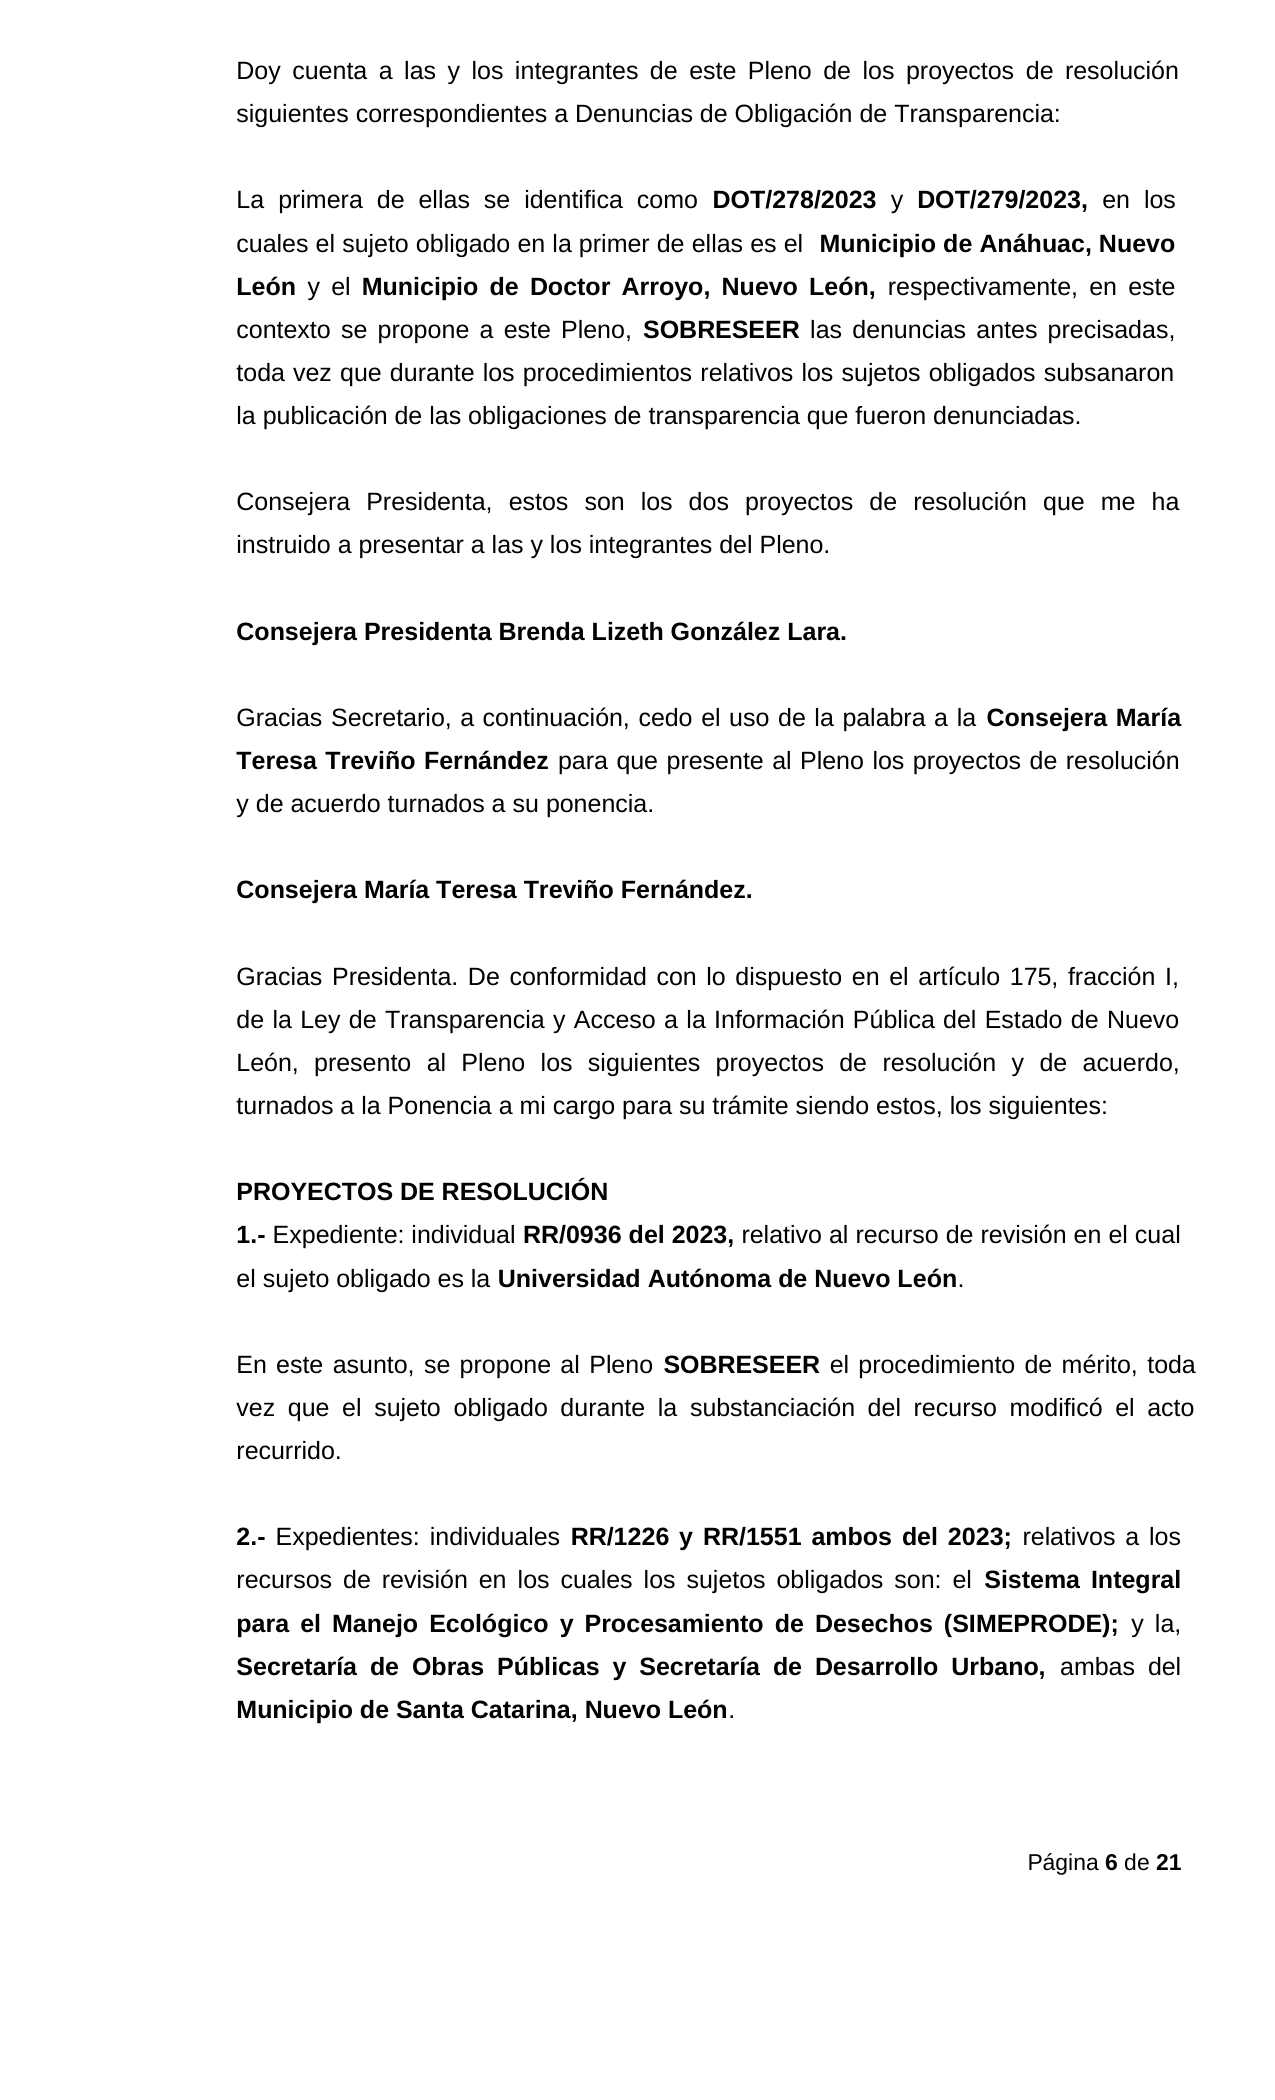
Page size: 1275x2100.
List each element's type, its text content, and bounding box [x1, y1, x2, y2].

text Consejera Presidenta, estos son los dos proyectos de resolución que me ha instruido a presentar a las y los integrantes del Pleno. [236, 487, 1181, 559]
text 1.- Expediente: individual RR/0936 del 2023, relativo al recurso de revisión en el cual el sujeto obligado es la Universidad Autónoma de Nuevo León. [236, 1221, 1181, 1292]
text Doy cuenta a las y los integrantes de este Pleno de los proyectos de resolución siguientes correspondientes a Denuncias de Obligación de Transparencia: [236, 56, 1181, 128]
text Consejera Presidenta Brenda Lizeth González Lara. [236, 617, 1181, 646]
text PROYECTOS DE RESOLUCIÓN [236, 1177, 1181, 1206]
text Gracias Presidenta. De conformidad con lo dispuesto en el artículo 175, fracción I, de la Ley de Transparencia y Acceso a la Información Pública del Estado de Nuevo León, presento al Pleno los siguientes proyectos de resolución y de acuerdo, turnados a la Ponencia a mi cargo para su trámite siendo estos, los siguientes: [236, 962, 1181, 1120]
text 2.- Expedientes: individuales RR/1226 y RR/1551 ambos del 2023; relativos a los recursos de revisión en los cuales los sujetos obligados son: el Sistema Integral para el Manejo Ecológico y Procesamiento de Desechos (SIMEPRODE); y la, Secretaría de Obras Públicas y Secretaría de Desarrollo Urbano, ambas del Municipio de Santa Catarina, Nuevo León. [236, 1522, 1181, 1724]
text Consejera María Teresa Treviño Fernández. [236, 876, 1181, 904]
text La primera de ellas se identifica como DOT/278/2023 y DOT/279/2023, en los cuales el sujeto obligado en la primer de ellas es el Municipio de Anáhuac, Nuevo León y el Municipio de Doctor Arroyo, Nuevo León, respectivamente, en este contexto se propone a este Pleno, SOBRESEER las denuncias antes precisadas, toda vez que durante los procedimientos relativos los sujetos obligados subsanaron la publicación de las obligaciones de transparencia que fueron denunciadas. [236, 186, 1176, 430]
text Gracias Secretario, a continuación, cedo el uso de la palabra a la Consejera María Teresa Treviño Fernández para que presente al Pleno los proyectos de resolución y de acuerdo turnados a su ponencia. [236, 703, 1181, 818]
text En este asunto, se propone al Pleno SOBRESEER el procedimiento de mérito, toda vez que el sujeto obligado durante la substanciación del recurso modificó el acto recurrido. [236, 1350, 1197, 1465]
